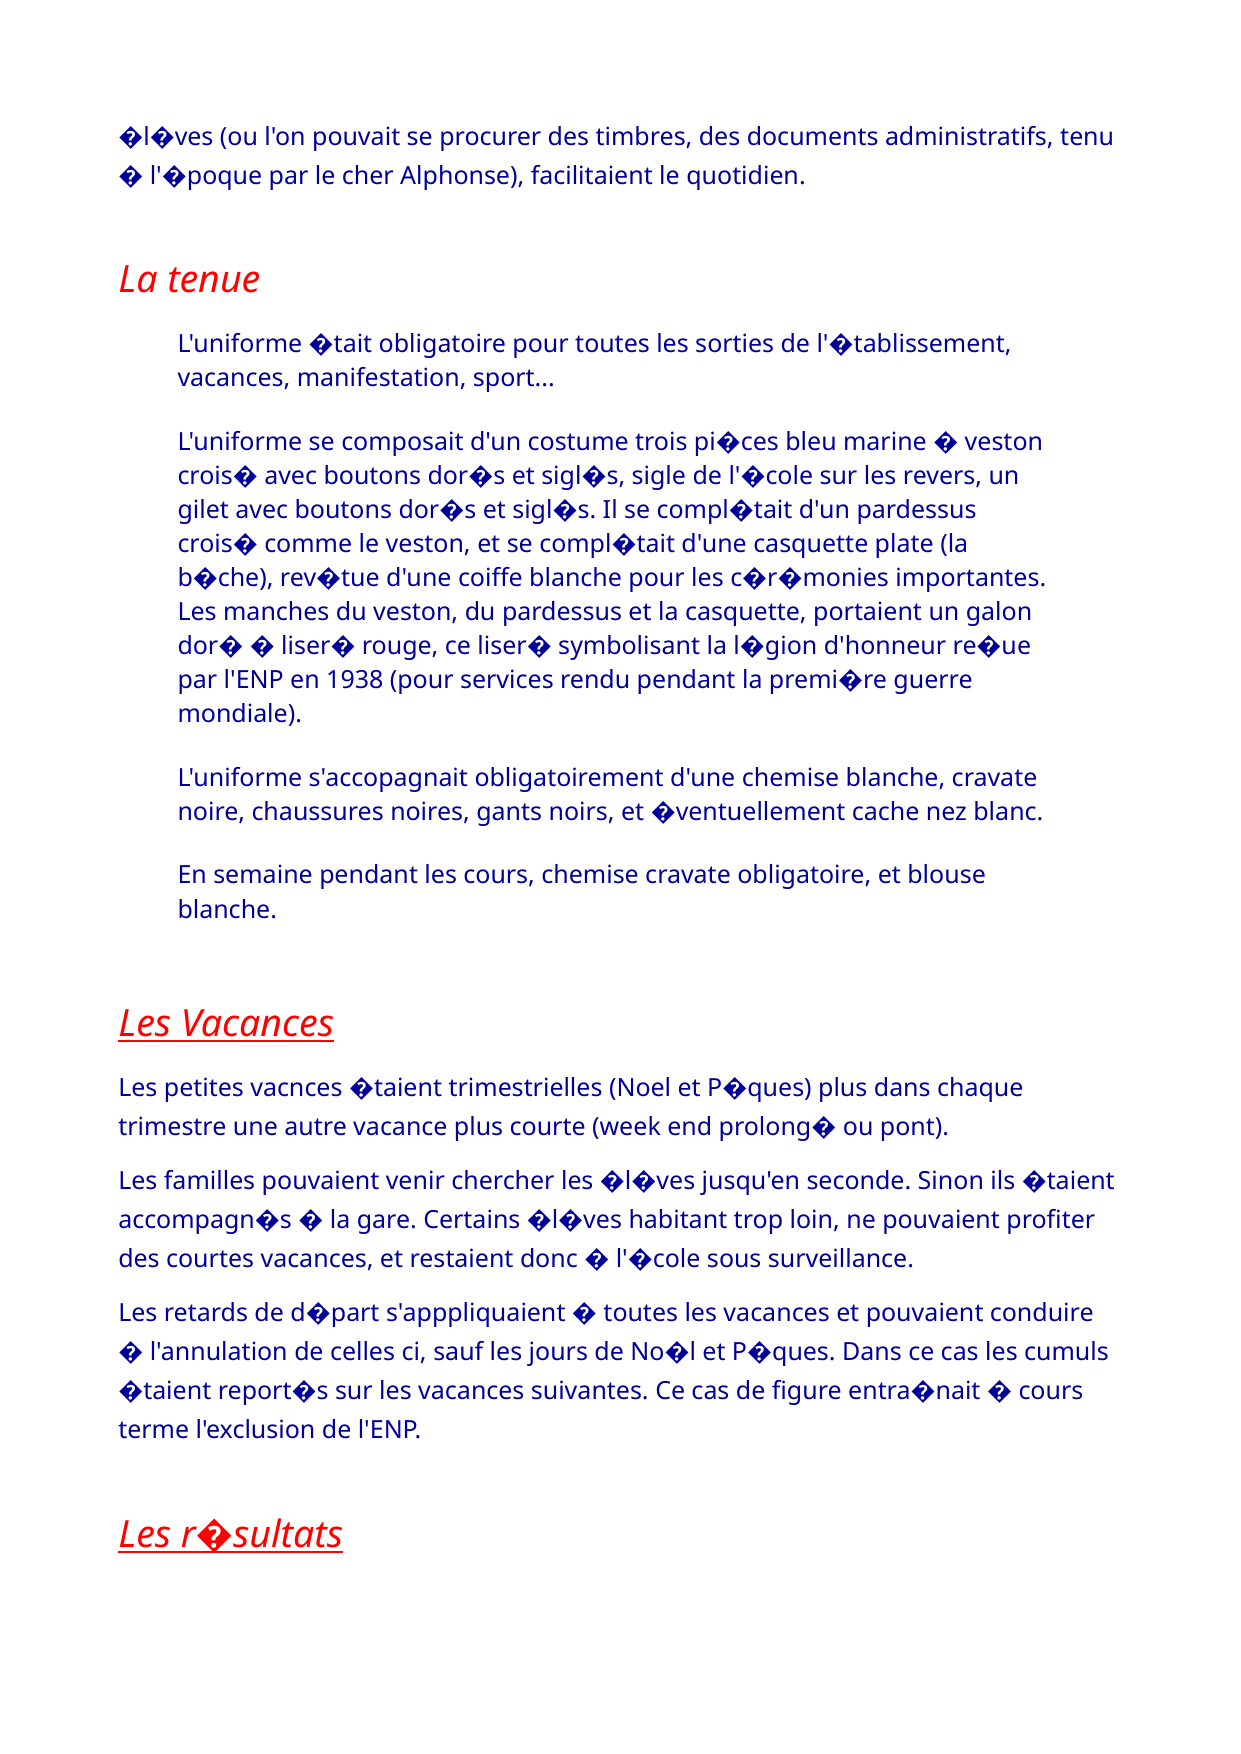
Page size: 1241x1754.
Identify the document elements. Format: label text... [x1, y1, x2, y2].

text Les retards de d�part s'apppliquaient � toutes les vacances et pouvaient conduire � l'annulation de celles ci, sauf les jours de No�l et P�ques. Dans ce cas les cumuls �taient report�s sur les vacances suivantes. Ce cas de figure entra�nait � cours terme l'exclusion de l'ENP. [118, 1295, 1122, 1446]
text L'uniforme �tait obligatoire pour toutes les sorties de l'�tablissement, vacances, manifestation, sport... [177, 326, 1063, 394]
text La tenue [118, 211, 1122, 304]
text L'uniforme se composait d'un costume trois pi�ces bleu marine � veston crois� avec boutons dor�s et sigl�s, sigle de l'�cole sur les revers, un gilet avec boutons dor�s et sigl�s. Il se compl�tait d'un pardessus crois� comme le veston, et se compl�tait d'une casquette plate (la b�che), rev�tue d'une coiffe blanche pour les c�r�monies importantes. Les manches du veston, du pardessus et la casquette, portaient un galon dor� � liser� rouge, ce liser� symbolisant la l�gion d'honneur re�ue par l'ENP en 1938 (pour services rendu pendant la premi�re guerre mondiale). [177, 423, 1063, 730]
text Les familles pouvaient venir chercher les �l�ves jusqu'en seconde. Sinon ils �taient accompagn�s � la gare. Certains �l�ves habitant trop loin, ne pouvaient profiter des courtes vacances, et restaient donc � l'�cole sous surveillance. [118, 1163, 1122, 1275]
text Les r�sultats [118, 1466, 1122, 1559]
text Les Vacances [118, 955, 1122, 1047]
text L'uniforme s'accopagnait obligatoirement d'une chemise blanche, cravate noire, chaussures noires, gants noirs, et �ventuellement cache nez blanc. [177, 759, 1063, 828]
text En semaine pendant les cours, chemise cravate obligatoire, et blouse blanche. [177, 857, 1063, 925]
text Les petites vacnces �taient trimestrielles (Noel et P�ques) plus dans chaque trimestre une autre vacance plus courte (week end prolong� ou pont). [118, 1070, 1122, 1143]
text �l�ves (ou l'on pouvait se procurer des timbres, des documents administratifs, tenu � l'�poque par le cher Alphonse), facilitaient le quotidien. [118, 118, 1122, 191]
